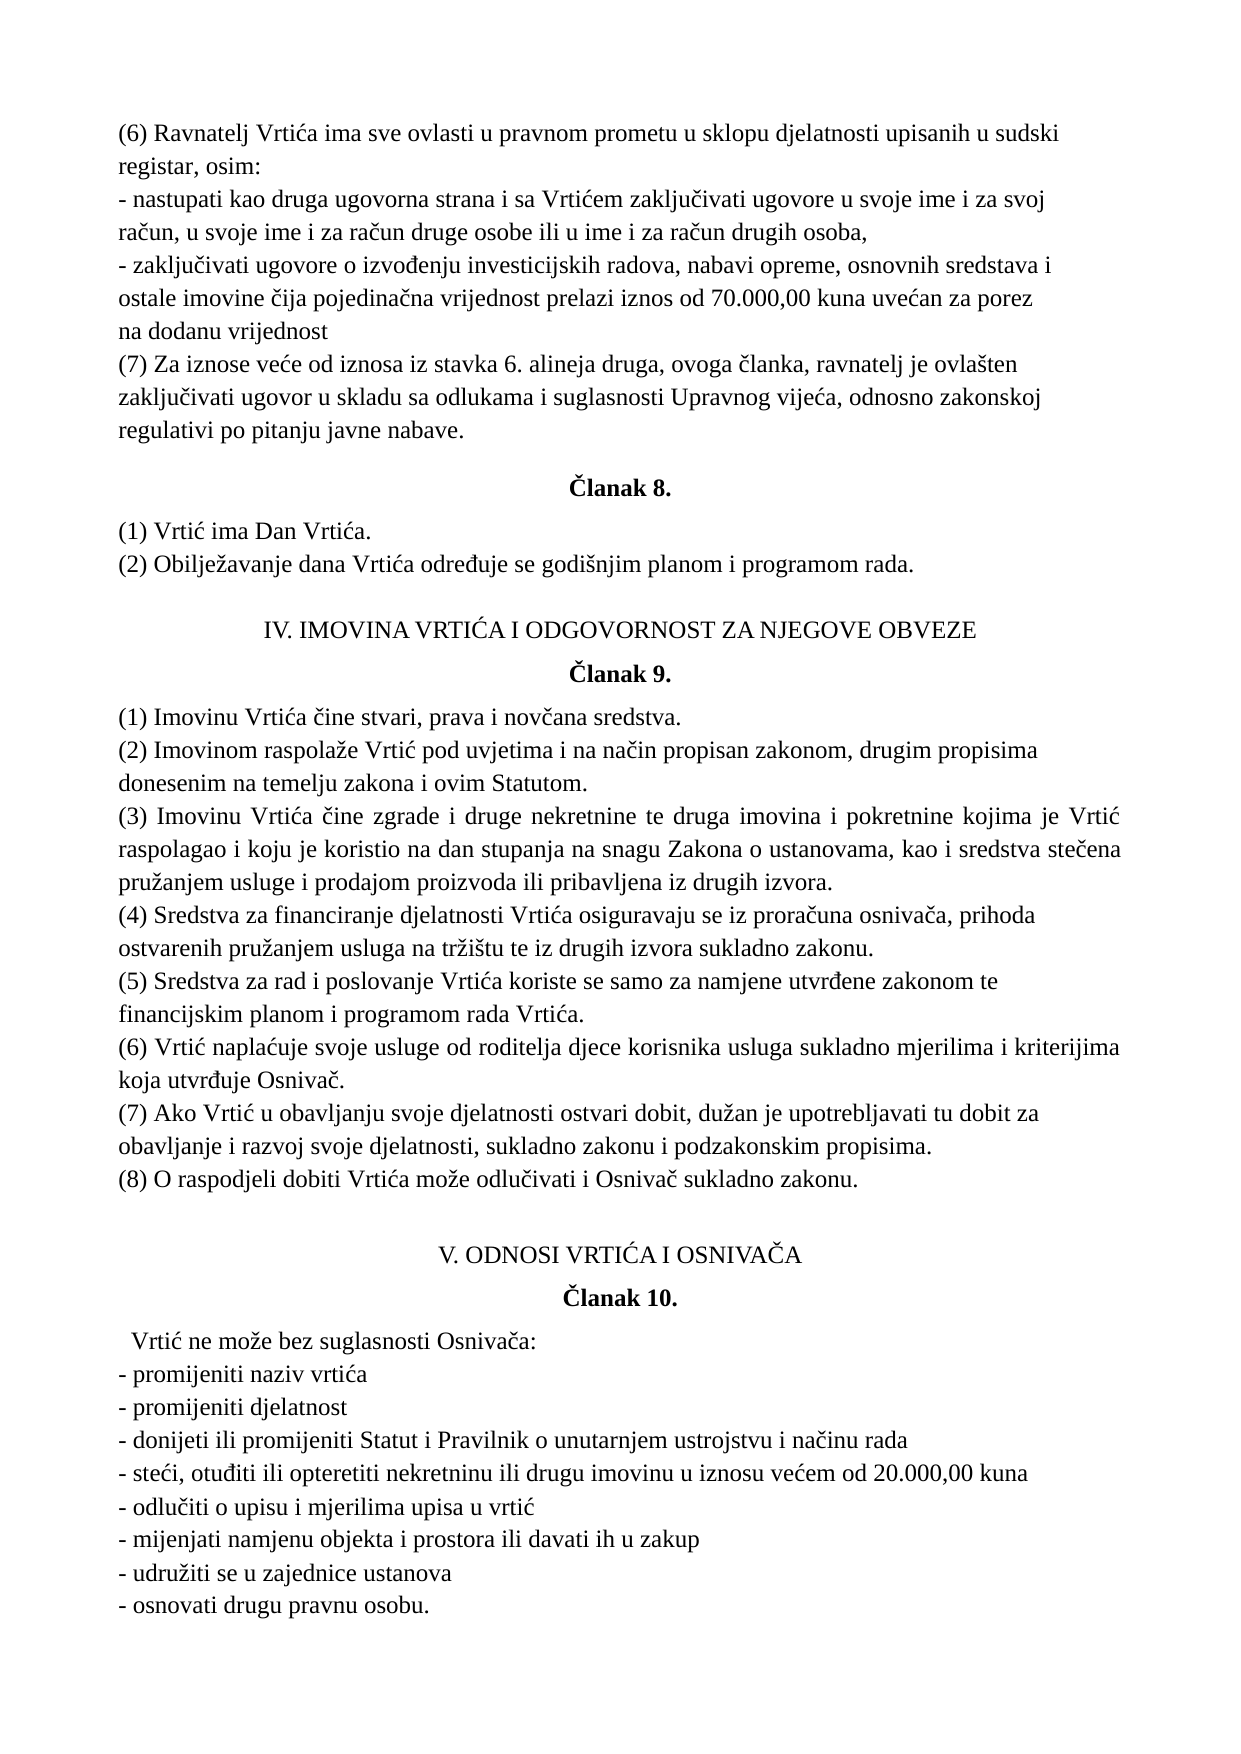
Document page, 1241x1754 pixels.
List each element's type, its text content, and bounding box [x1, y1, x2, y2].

text - promijeniti naziv vrtića [118, 1359, 1122, 1388]
text (6) Vrtić naplaćuje svoje usluge od roditelja djece korisnika usluga sukladno mjerilima i kriterijima koja utvrđuje Osnivač. [118, 1032, 1122, 1094]
text (4) Sredstva za financiranje djelatnosti Vrtića osiguravaju se iz proračuna osnivača, prihoda [118, 900, 1122, 929]
text Članak 8. [118, 473, 1122, 502]
text - steći, otuđiti ili opteretiti nekretninu ili drugu imovinu u iznosu većem od 20.000,00 kuna [118, 1458, 1122, 1487]
text (2) Obilježavanje dana Vrtića određuje se godišnjim planom i programom rada. [118, 549, 1122, 578]
text - zaključivati ugovore o izvođenju investicijskih radova, nabavi opreme, osnovnih sredstava i [118, 250, 1122, 279]
text - mijenjati namjenu objekta i prostora ili davati ih u zakup [118, 1524, 1122, 1553]
text donesenim na temelju zakona i ovim Statutom. [118, 768, 1122, 797]
text ostale imovine čija pojedinačna vrijednost prelazi iznos od 70.000,00 kuna uvećan za porez [118, 283, 1122, 312]
text (1) Vrtić ima Dan Vrtića. [118, 516, 1122, 545]
text Članak 9. [118, 659, 1122, 687]
text (7) Za iznose veće od iznosa iz stavka 6. alineja druga, ovoga članka, ravnatelj je ovlašten [118, 349, 1122, 378]
text financijskim planom i programom rada Vrtića. [118, 999, 1122, 1028]
text V. ODNOSI VRTIĆA I OSNIVAČA [118, 1240, 1122, 1269]
text - promijeniti djelatnost [118, 1392, 1122, 1421]
text (5) Sredstva za rad i poslovanje Vrtića koriste se samo za namjene utvrđene zakonom te [118, 966, 1122, 995]
text - nastupati kao druga ugovorna strana i sa Vrtićem zaključivati ugovore u svoje ime i za svoj [118, 184, 1122, 213]
text IV. IMOVINA VRTIĆA I ODGOVORNOST ZA NJEGOVE OBVEZE [118, 616, 1122, 644]
text (8) O raspodjeli dobiti Vrtića može odlučivati i Osnivač sukladno zakonu. [118, 1164, 1122, 1193]
text ostvarenih pružanjem usluga na tržištu te iz drugih izvora sukladno zakonu. [118, 933, 1122, 962]
text (2) Imovinom raspolaže Vrtić pod uvjetima i na način propisan zakonom, drugim propisima [118, 735, 1122, 763]
text - odlučiti o upisu i mjerilima upisa u vrtić [118, 1492, 1122, 1520]
text registar, osim: [118, 151, 1122, 180]
text (6) Ravnatelj Vrtića ima sve ovlasti u pravnom prometu u sklopu djelatnosti upisanih u sudski [118, 118, 1122, 147]
text zaključivati ugovor u skladu sa odlukama i suglasnosti Upravnog vijeća, odnosno zakonskoj [118, 382, 1122, 411]
text (3) Imovinu Vrtića čine zgrade i druge nekretnine te druga imovina i pokretnine kojima je Vrtić raspolagao i koju je koristio na dan stupanja na snagu Zakona o ustanovama, kao i sredstva stečena pružanjem usluge i prodajom proizvoda ili pribavljena iz drugih izvora. [118, 801, 1122, 896]
text - donijeti ili promijeniti Statut i Pravilnik o unutarnjem ustrojstvu i načinu rada [118, 1426, 1122, 1454]
text - udružiti se u zajednice ustanova [118, 1558, 1122, 1586]
text na dodanu vrijednost [118, 316, 1122, 345]
text (1) Imovinu Vrtića čine stvari, prava i novčana sredstva. [118, 702, 1122, 731]
text regulativi po pitanju javne nabave. [118, 415, 1122, 444]
text - osnovati drugu pravnu osobu. [118, 1591, 1122, 1619]
text Članak 10. [118, 1283, 1122, 1312]
text račun, u svoje ime i za račun druge osobe ili u ime i za račun drugih osoba, [118, 217, 1122, 246]
text obavljanje i razvoj svoje djelatnosti, sukladno zakonu i podzakonskim propisima. [118, 1131, 1122, 1160]
text (7) Ako Vrtić u obavljanju svoje djelatnosti ostvari dobit, dužan je upotrebljavati tu dobit za [118, 1098, 1122, 1127]
text Vrtić ne može bez suglasnosti Osnivača: [118, 1326, 1122, 1355]
